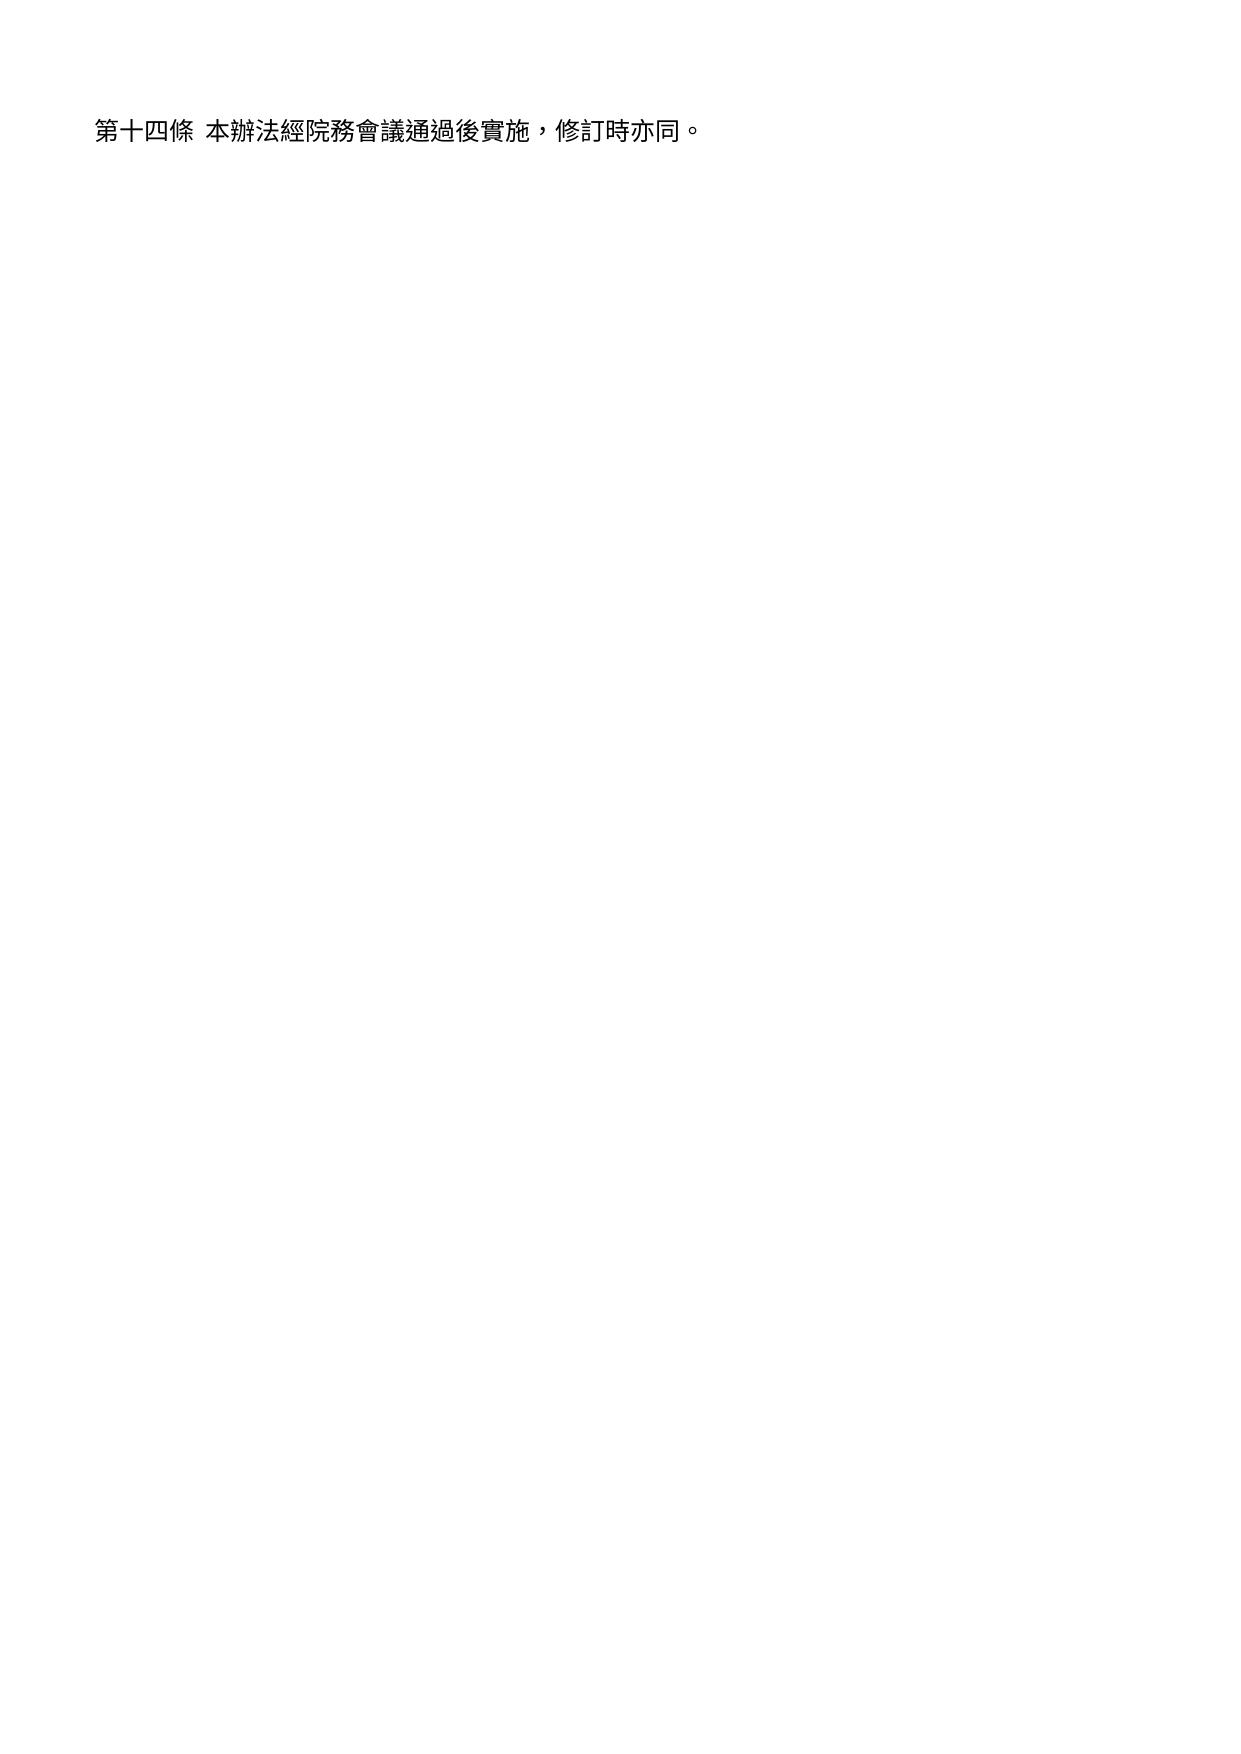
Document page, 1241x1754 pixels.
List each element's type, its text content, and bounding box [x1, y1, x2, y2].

text 第十四條 本辦法經院務會議通過後實施，修訂時亦同。 [94, 111, 1146, 148]
